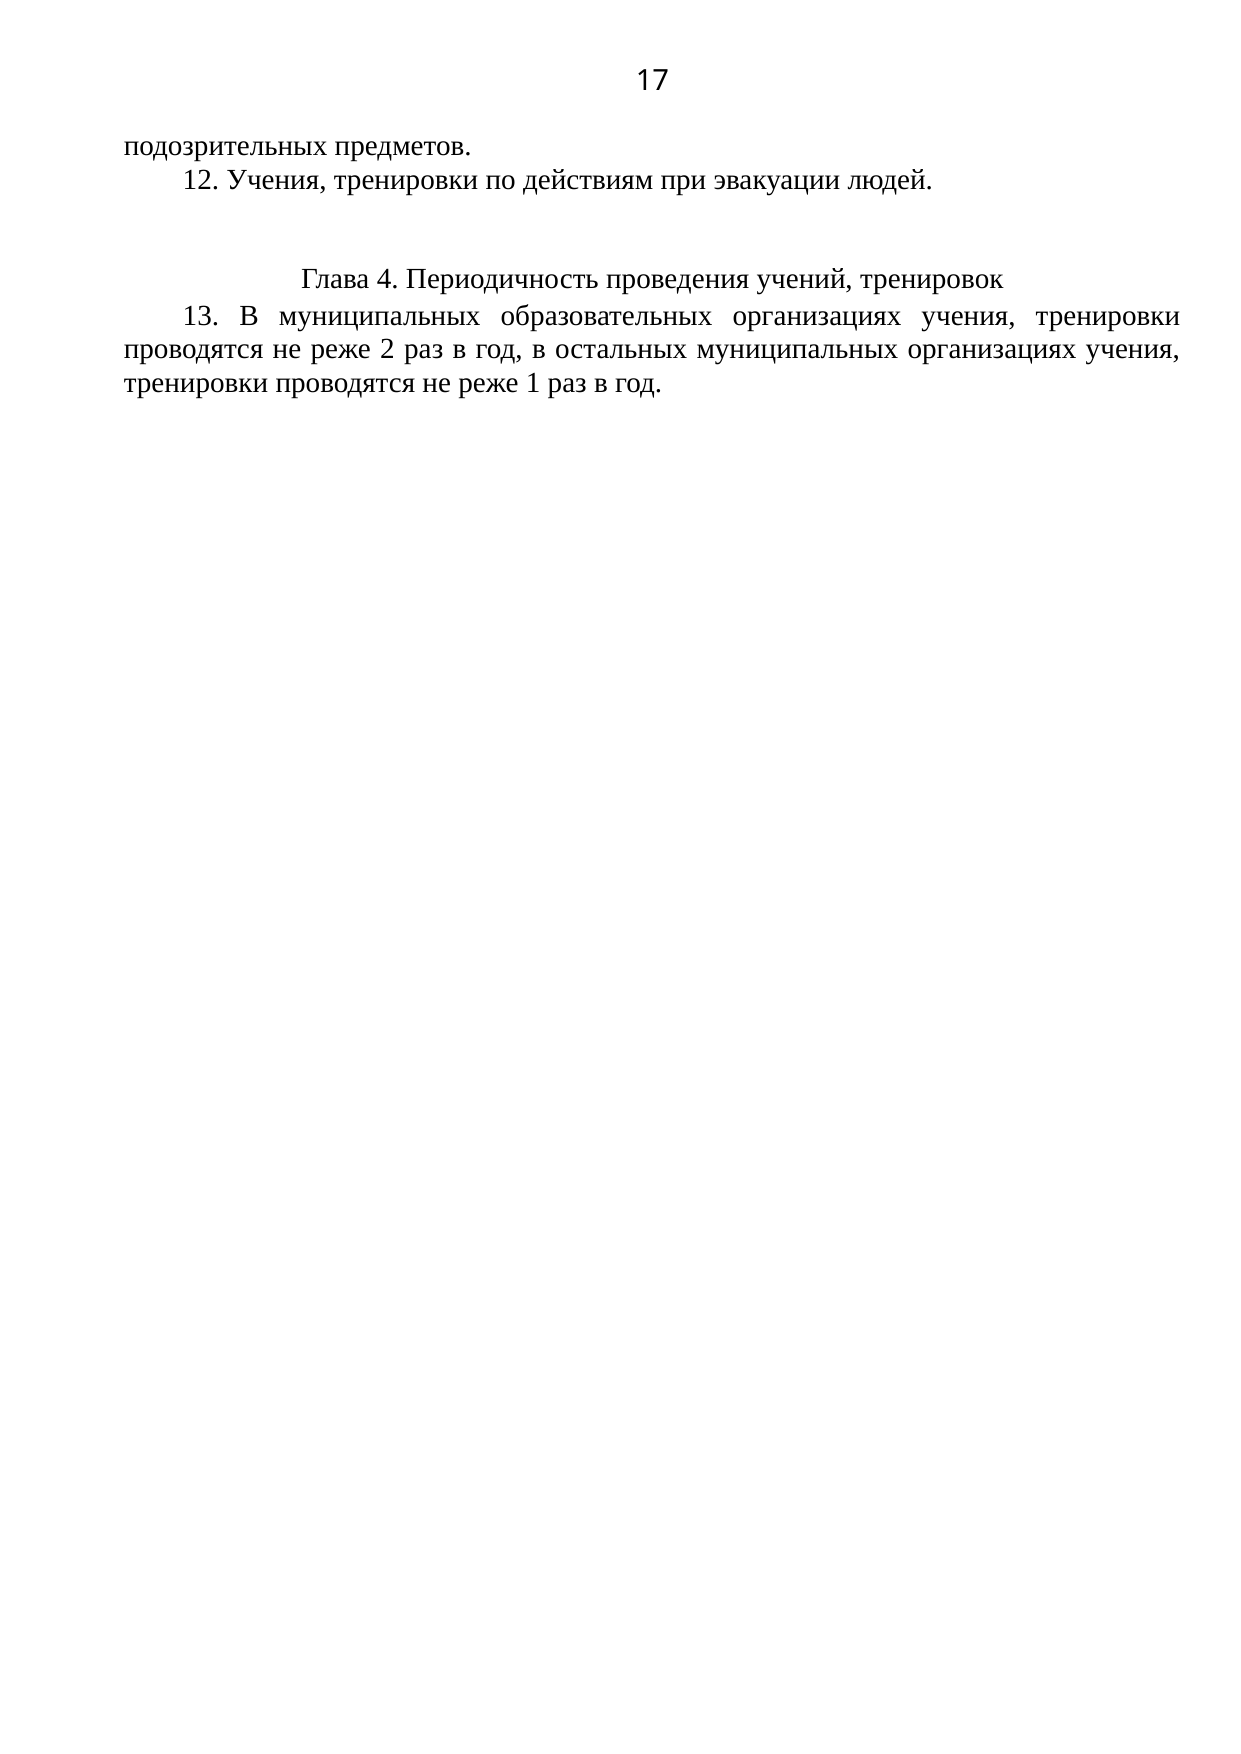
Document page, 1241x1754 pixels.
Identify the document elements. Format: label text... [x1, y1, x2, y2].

text 12. Учения, тренировки по действиям при эвакуации людей. [123, 162, 1181, 195]
text 13. В муниципальных образовательных организациях учения, тренировки проводятся не реже 2 раз в год, в остальных муниципальных организациях учения, тренировки проводятся не реже 1 раз в год. [123, 298, 1181, 398]
text подозрительных предметов. [123, 128, 1181, 162]
text Глава 4. Периодичность проведения учений, тренировок [123, 261, 1181, 295]
